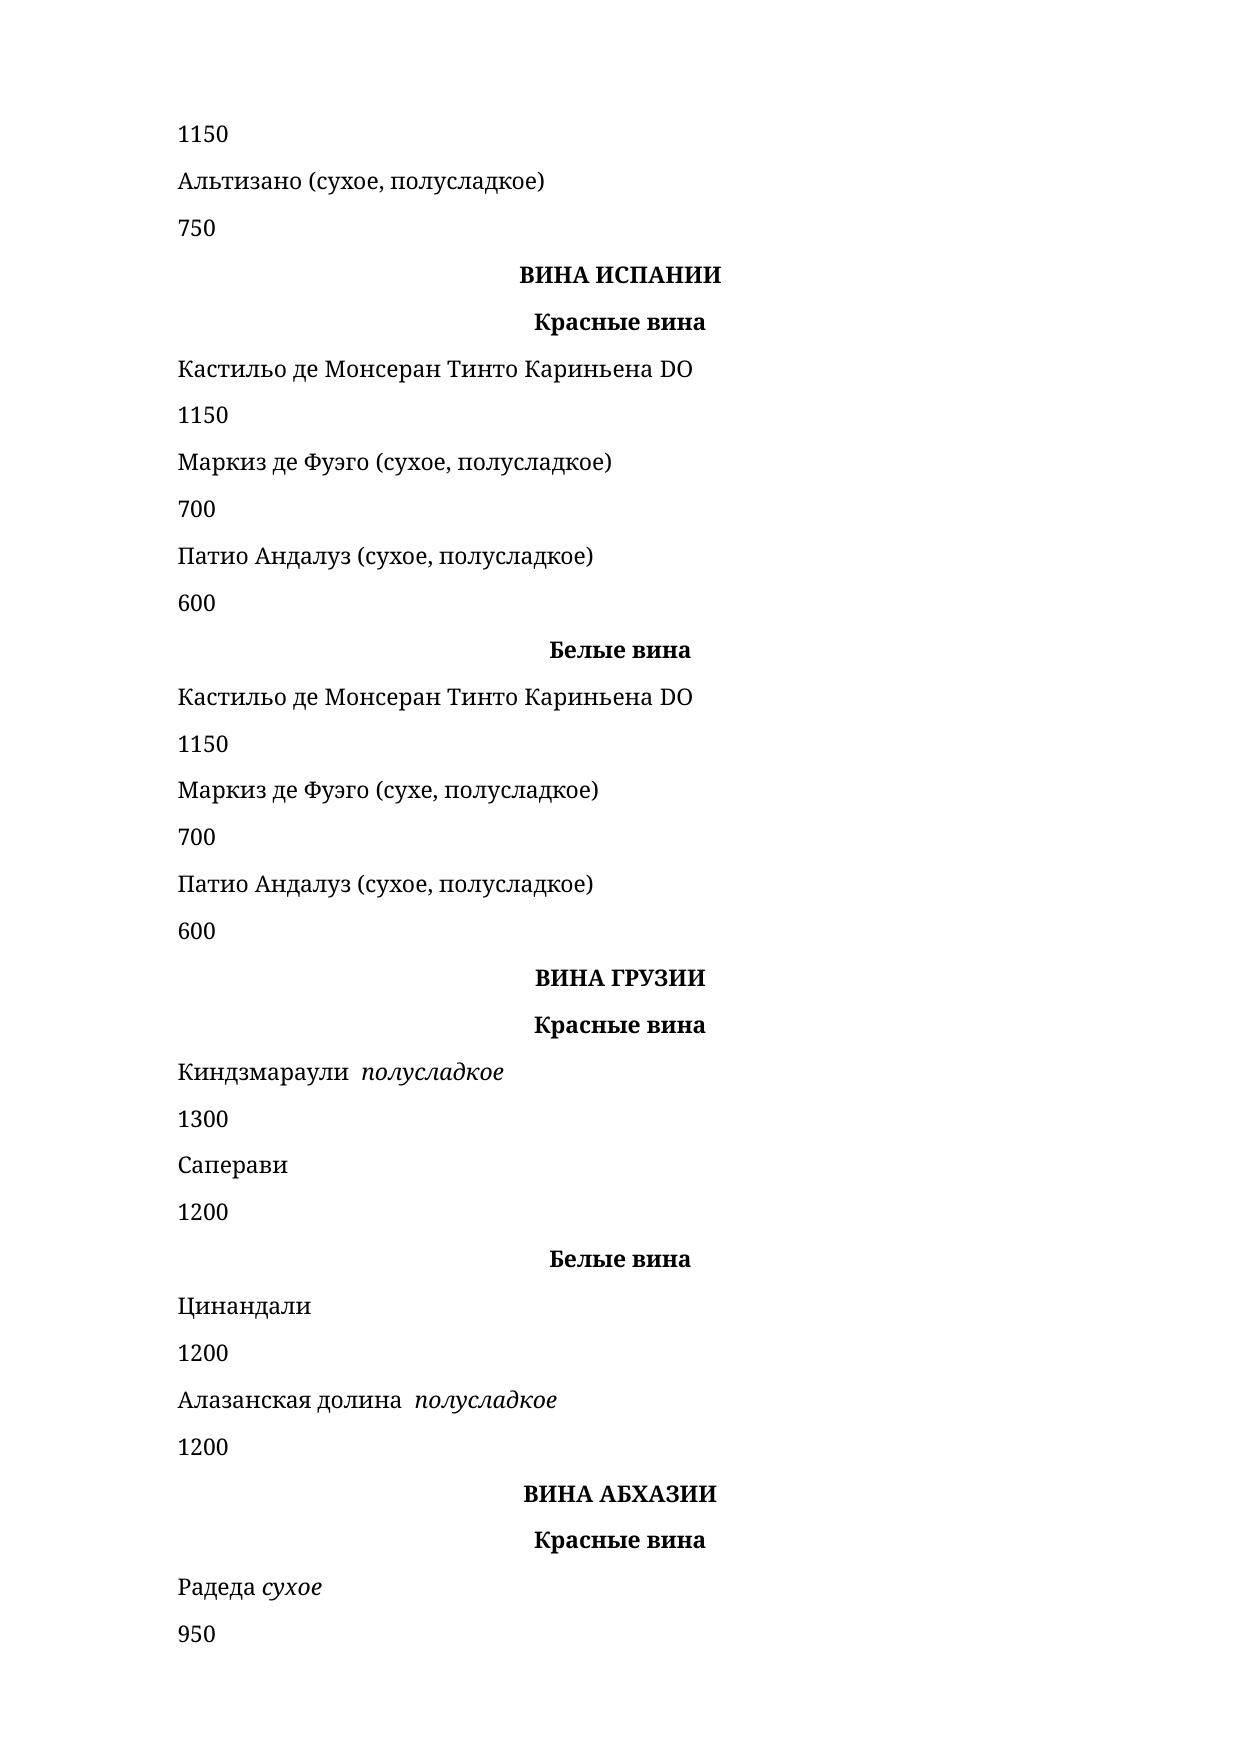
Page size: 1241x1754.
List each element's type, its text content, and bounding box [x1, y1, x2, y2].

text Патио Андалуз (сухое, полусладкое) 600 [177, 540, 1063, 618]
text Патио Андалуз (сухое, полусладкое) 600 [177, 868, 1063, 946]
text Белые вина [177, 634, 1063, 665]
text Красные вина [177, 306, 1063, 337]
text Кастильо де Монсеран Тинто Кариньена DO 1150 [177, 681, 1063, 759]
text Белые вина [177, 1243, 1063, 1274]
text Саперави 1200 [177, 1149, 1063, 1227]
text Цинандали 1200 [177, 1290, 1063, 1368]
text 1150 [177, 118, 1063, 149]
text Маркиз де Фуэго (сухое, полусладкое) 700 [177, 446, 1063, 524]
text Красные вина [177, 1009, 1063, 1040]
text Альтизано (сухое, полусладкое) 750 [177, 165, 1063, 243]
text Алазанская долина полусладкое 1200 [177, 1384, 1063, 1462]
text Киндзмараули полусладкое 1300 [177, 1056, 1063, 1134]
text Маркиз де Фуэго (сухе, полусладкое) 700 [177, 774, 1063, 852]
text ВИНА ИСПАНИИ [177, 259, 1063, 290]
text ВИНА ГРУЗИИ [177, 962, 1063, 993]
text ВИНА АБХАЗИИ [177, 1477, 1063, 1509]
text Радеда сухое 950 [177, 1571, 1063, 1649]
text Красные вина [177, 1524, 1063, 1556]
text Кастильо де Монсеран Тинто Кариньена DO 1150 [177, 352, 1063, 431]
